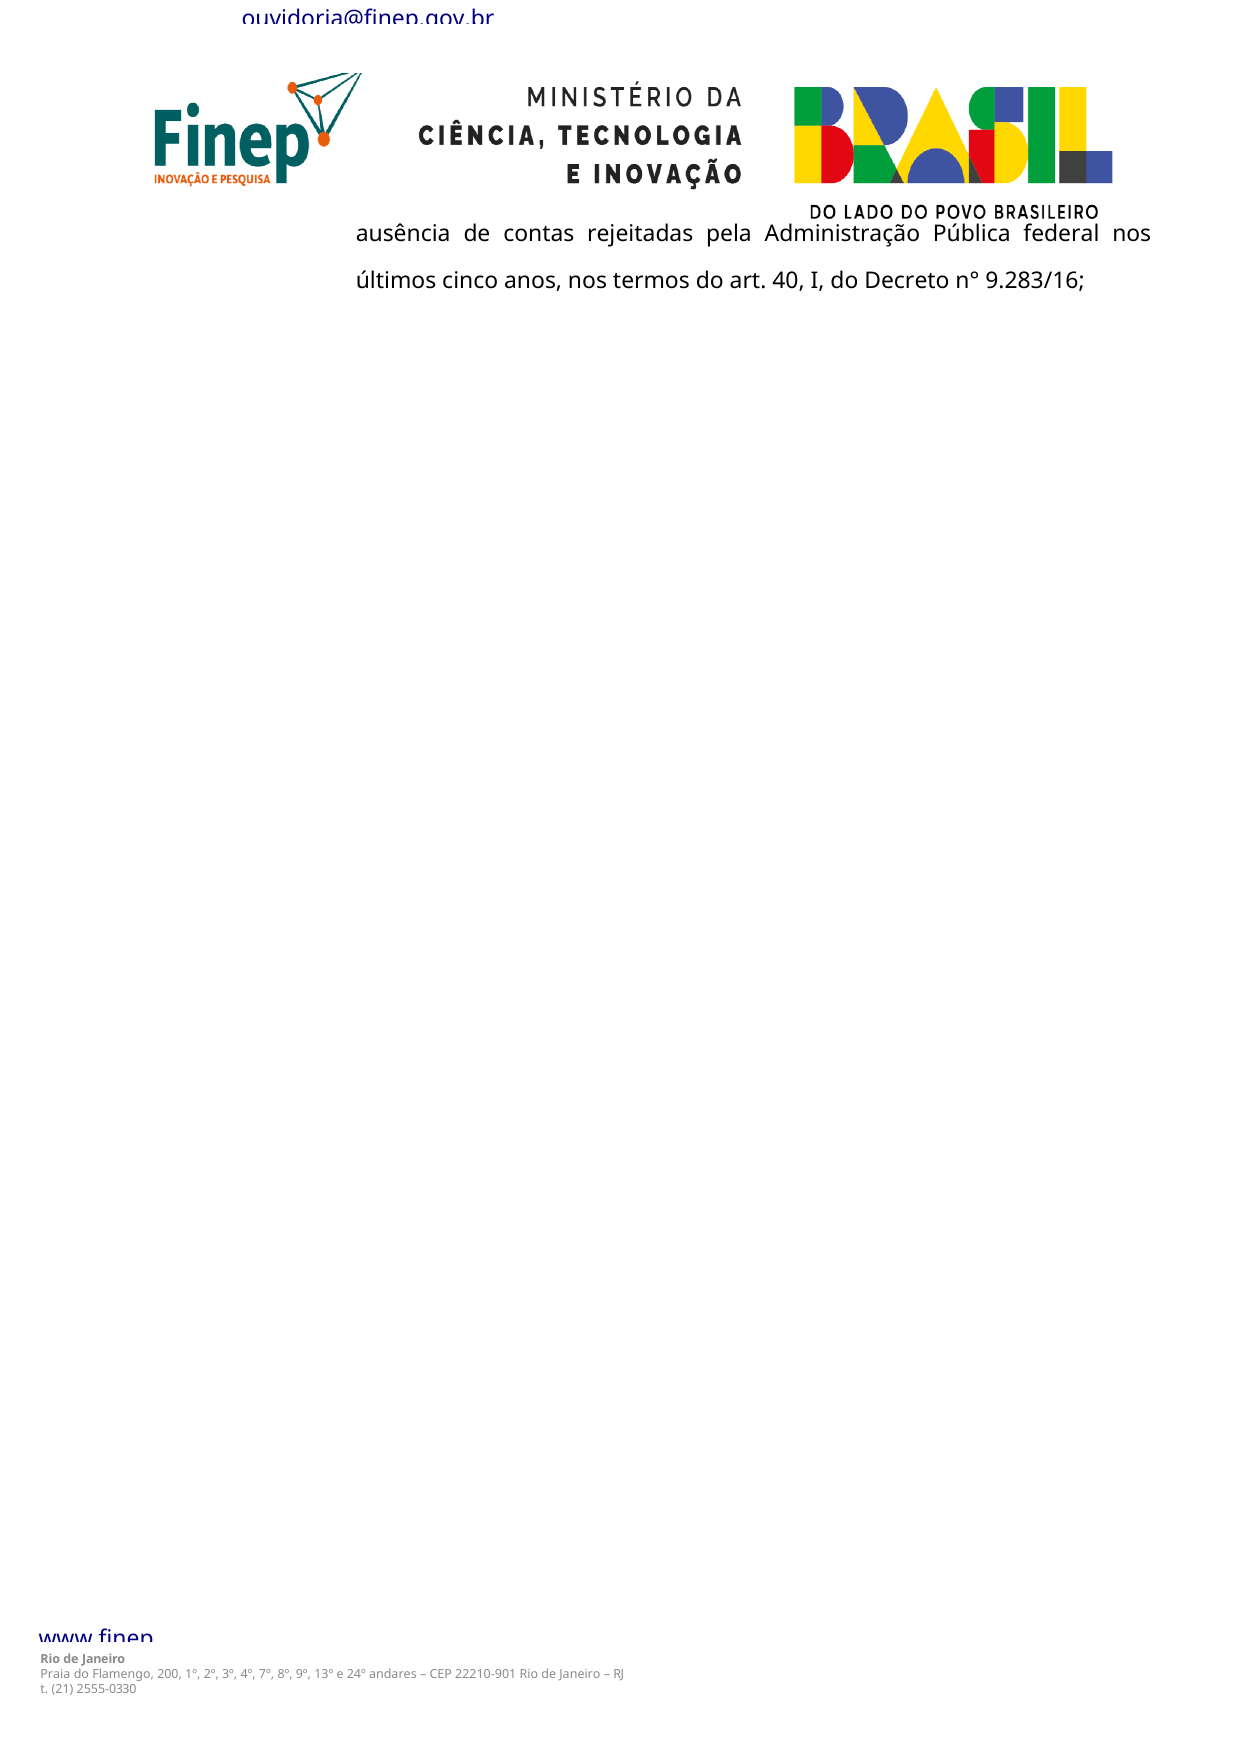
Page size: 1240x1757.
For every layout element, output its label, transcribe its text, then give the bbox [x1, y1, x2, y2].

list ausência de contas rejeitadas pela Administração Pública federal nos últimos cinco anos, nos termos do art. 40, I, do Decreto n° 9.283/16; [291, 217, 1152, 295]
